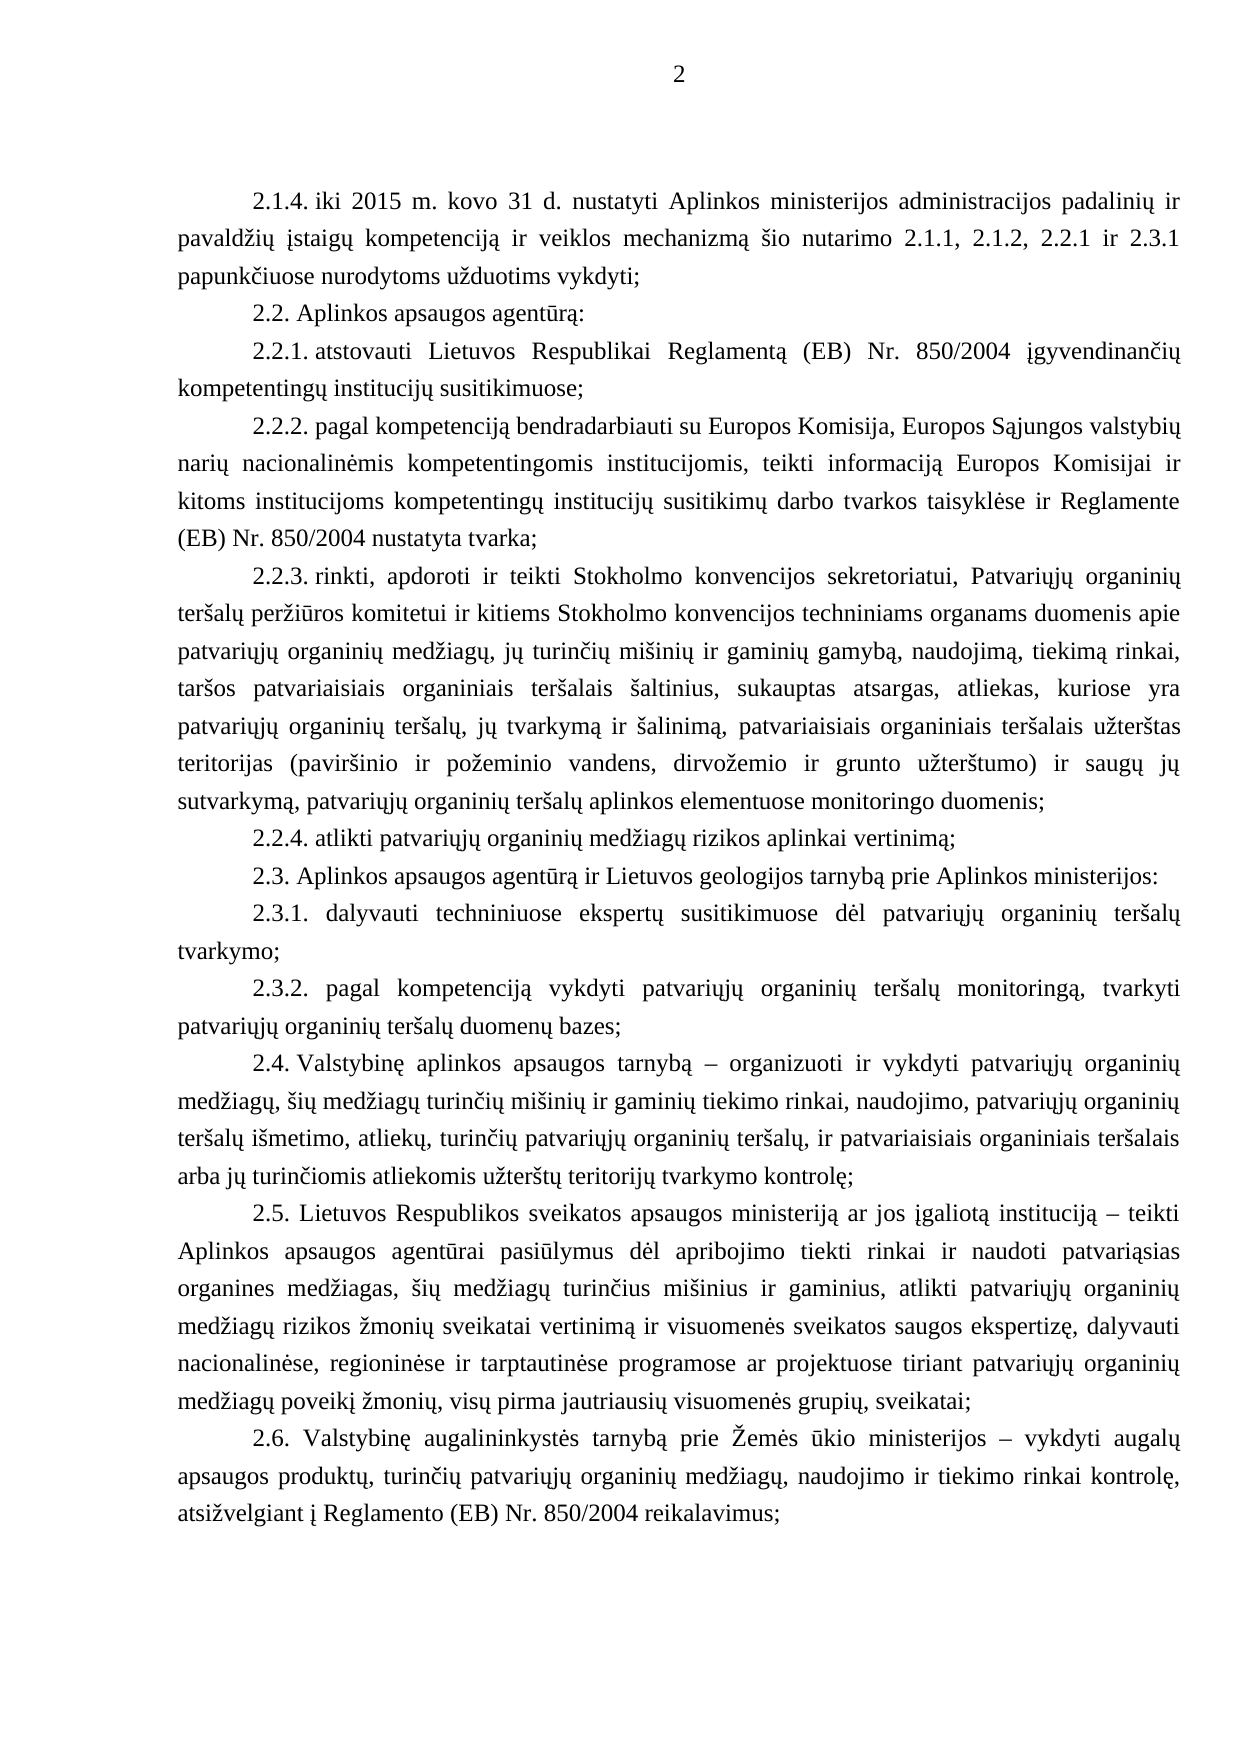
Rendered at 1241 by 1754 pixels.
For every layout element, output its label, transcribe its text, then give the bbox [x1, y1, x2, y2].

text 2.2.1. atstovauti Lietuvos Respublikai Reglamentą (EB) Nr. 850/2004 įgyvendinančių kompetentingų institucijų susitikimuose; [177, 327, 1181, 402]
text 2.1.4. iki 2015 m. kovo 31 d. nustatyti Aplinkos ministerijos administracijos padalinių ir pavaldžių įstaigų kompetenciją ir veiklos mechanizmą šio nutarimo 2.1.1, 2.1.2, 2.2.1 ir 2.3.1 papunkčiuose nurodytoms užduotims vykdyti; [177, 177, 1181, 290]
text 2.2.2. pagal kompetenciją bendradarbiauti su Europos Komisija, Europos Sąjungos valstybių narių nacionalinėmis kompetentingomis institucijomis, teikti informaciją Europos Komisijai ir kitoms institucijoms kompetentingų institucijų susitikimų darbo tvarkos taisyklėse ir Reglamente (EB) Nr. 850/2004 nustatyta tvarka; [177, 402, 1181, 552]
text 2.2.3. rinkti, apdoroti ir teikti Stokholmo konvencijos sekretoriatui, Patvariųjų organinių teršalų peržiūros komitetui ir kitiems Stokholmo konvencijos techniniams organams duomenis apie patvariųjų organinių medžiagų, jų turinčių mišinių ir gaminių gamybą, naudojimą, tiekimą rinkai, taršos patvariaisiais organiniais teršalais šaltinius, sukauptas atsargas, atliekas, kuriose yra patvariųjų organinių teršalų, jų tvarkymą ir šalinimą, patvariaisiais organiniais teršalais užterštas teritorijas (paviršinio ir požeminio vandens, dirvožemio ir grunto užterštumo) ir saugų jų sutvarkymą, patvariųjų organinių teršalų aplinkos elementuose monitoringo duomenis; [177, 552, 1181, 815]
text 2.2. Aplinkos apsaugos agentūrą: [177, 290, 1181, 327]
text 2.3.2. pagal kompetenciją vykdyti patvariųjų organinių teršalų monitoringą, tvarkyti patvariųjų organinių teršalų duomenų bazes; [177, 965, 1181, 1040]
text 2.6. Valstybinę augalininkystės tarnybą prie Žemės ūkio ministerijos – vykdyti augalų apsaugos produktų, turinčių patvariųjų organinių medžiagų, naudojimo ir tiekimo rinkai kontrolę, atsižvelgiant į Reglamento (EB) Nr. 850/2004 reikalavimus; [177, 1415, 1181, 1527]
text 2.5. Lietuvos Respublikos sveikatos apsaugos ministeriją ar jos įgaliotą instituciją – teikti Aplinkos apsaugos agentūrai pasiūlymus dėl apribojimo tiekti rinkai ir naudoti patvariąsias organines medžiagas, šių medžiagų turinčius mišinius ir gaminius, atlikti patvariųjų organinių medžiagų rizikos žmonių sveikatai vertinimą ir visuomenės sveikatos saugos ekspertizę, dalyvauti nacionalinėse, regioninėse ir tarptautinėse programose ar projektuose tiriant patvariųjų organinių medžiagų poveikį žmonių, visų pirma jautriausių visuomenės grupių, sveikatai; [177, 1190, 1181, 1415]
text 2.3. Aplinkos apsaugos agentūrą ir Lietuvos geologijos tarnybą prie Aplinkos ministerijos: [177, 852, 1181, 890]
text 2.2.4. atlikti patvariųjų organinių medžiagų rizikos aplinkai vertinimą; [177, 815, 1181, 852]
text 2.4. Valstybinę aplinkos apsaugos tarnybą – organizuoti ir vykdyti patvariųjų organinių medžiagų, šių medžiagų turinčių mišinių ir gaminių tiekimo rinkai, naudojimo, patvariųjų organinių teršalų išmetimo, atliekų, turinčių patvariųjų organinių teršalų, ir patvariaisiais organiniais teršalais arba jų turinčiomis atliekomis užterštų teritorijų tvarkymo kontrolę; [177, 1040, 1181, 1190]
text 2.3.1. dalyvauti techniniuose ekspertų susitikimuose dėl patvariųjų organinių teršalų tvarkymo; [177, 890, 1181, 965]
